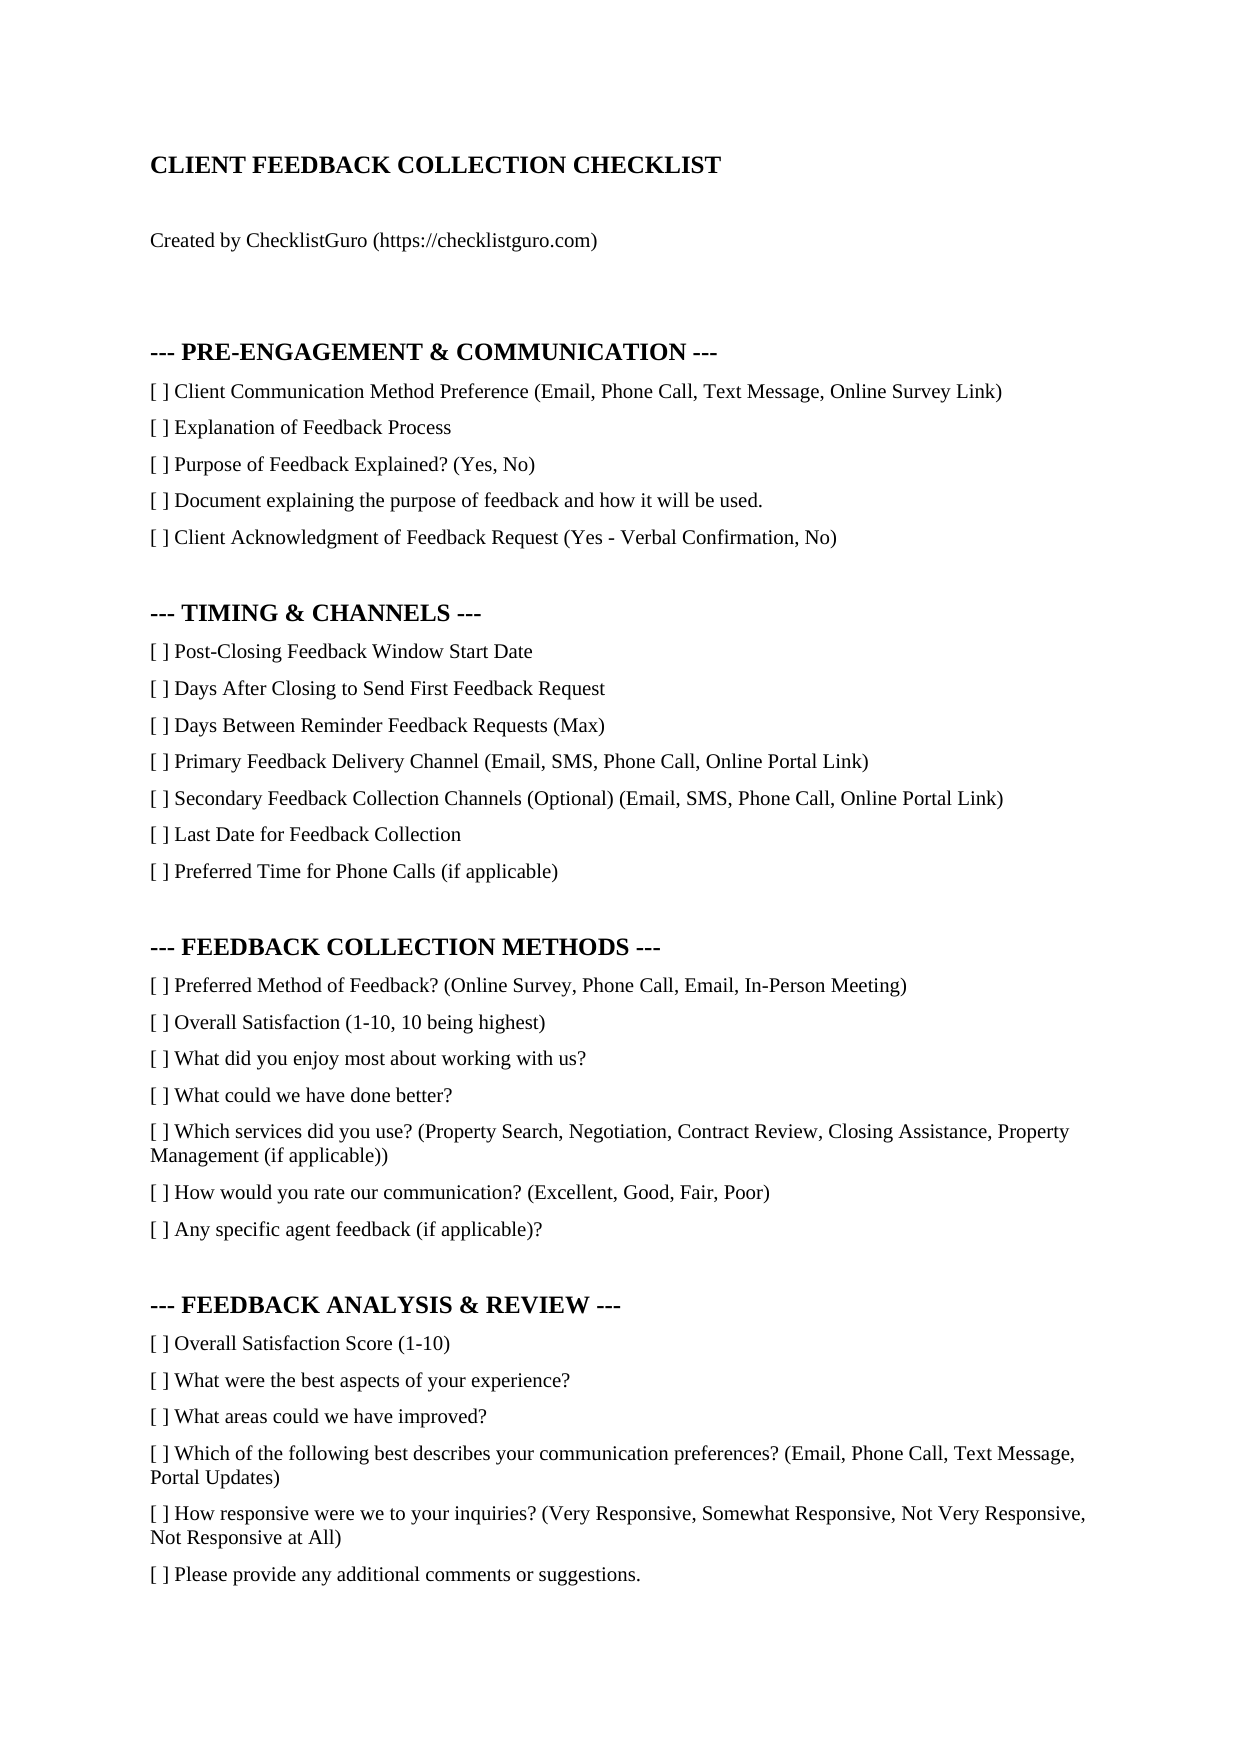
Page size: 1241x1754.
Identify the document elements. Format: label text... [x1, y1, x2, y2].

text [ ] Please provide any additional comments or suggestions. [150, 1562, 1090, 1586]
text [ ] Secondary Feedback Collection Channels (Optional) (Email, SMS, Phone Call, Online Portal Link) [150, 786, 1090, 810]
text [ ] Days Between Reminder Feedback Requests (Max) [150, 712, 1090, 737]
text [ ] Which services did you use? (Property Search, Negotiation, Contract Review, Closing Assistance, Property Management (if applicable)) [150, 1119, 1090, 1167]
text [ ] How would you rate our communication? (Excellent, Good, Fair, Poor) [150, 1180, 1090, 1204]
text [ ] Primary Feedback Delivery Channel (Email, SMS, Phone Call, Online Portal Link) [150, 749, 1090, 773]
text [ ] Explanation of Feedback Process [150, 415, 1090, 439]
text CLIENT FEEDBACK COLLECTION CHECKLIST [150, 150, 1090, 179]
text [ ] What areas could we have improved? [150, 1404, 1090, 1428]
text [ ] Which of the following best describes your communication preferences? (Email, Phone Call, Text Message, Portal Updates) [150, 1441, 1090, 1489]
text [ ] Post-Closing Feedback Window Start Date [150, 639, 1090, 663]
text [ ] What could we have done better? [150, 1083, 1090, 1107]
text [ ] Client Acknowledgment of Feedback Request (Yes - Verbal Confirmation, No) [150, 525, 1090, 549]
text --- PRE-ENGAGEMENT & COMMUNICATION --- [150, 337, 1090, 366]
text [ ] What did you enjoy most about working with us? [150, 1046, 1090, 1070]
text [ ] Last Date for Feedback Collection [150, 822, 1090, 846]
text Created by ChecklistGuro (https://checklistguro.com) [150, 228, 1090, 252]
text [ ] How responsive were we to your inquiries? (Very Responsive, Somewhat Responsive, Not Very Responsive, Not Responsive at All) [150, 1501, 1090, 1549]
text --- FEEDBACK ANALYSIS & REVIEW --- [150, 1290, 1090, 1318]
text [ ] Overall Satisfaction Score (1-10) [150, 1331, 1090, 1355]
text [ ] What were the best aspects of your experience? [150, 1367, 1090, 1392]
text --- TIMING & CHANNELS --- [150, 598, 1090, 627]
text [ ] Preferred Method of Feedback? (Online Survey, Phone Call, Email, In-Person Meeting) [150, 973, 1090, 997]
text [ ] Purpose of Feedback Explained? (Yes, No) [150, 452, 1090, 476]
text --- FEEDBACK COLLECTION METHODS --- [150, 932, 1090, 961]
text [ ] Document explaining the purpose of feedback and how it will be used. [150, 488, 1090, 512]
text [ ] Any specific agent feedback (if applicable)? [150, 1217, 1090, 1241]
text [ ] Days After Closing to Send First Feedback Request [150, 676, 1090, 700]
text [ ] Preferred Time for Phone Calls (if applicable) [150, 859, 1090, 883]
text [ ] Overall Satisfaction (1-10, 10 being highest) [150, 1010, 1090, 1034]
text [ ] Client Communication Method Preference (Email, Phone Call, Text Message, Online Survey Link) [150, 379, 1090, 403]
